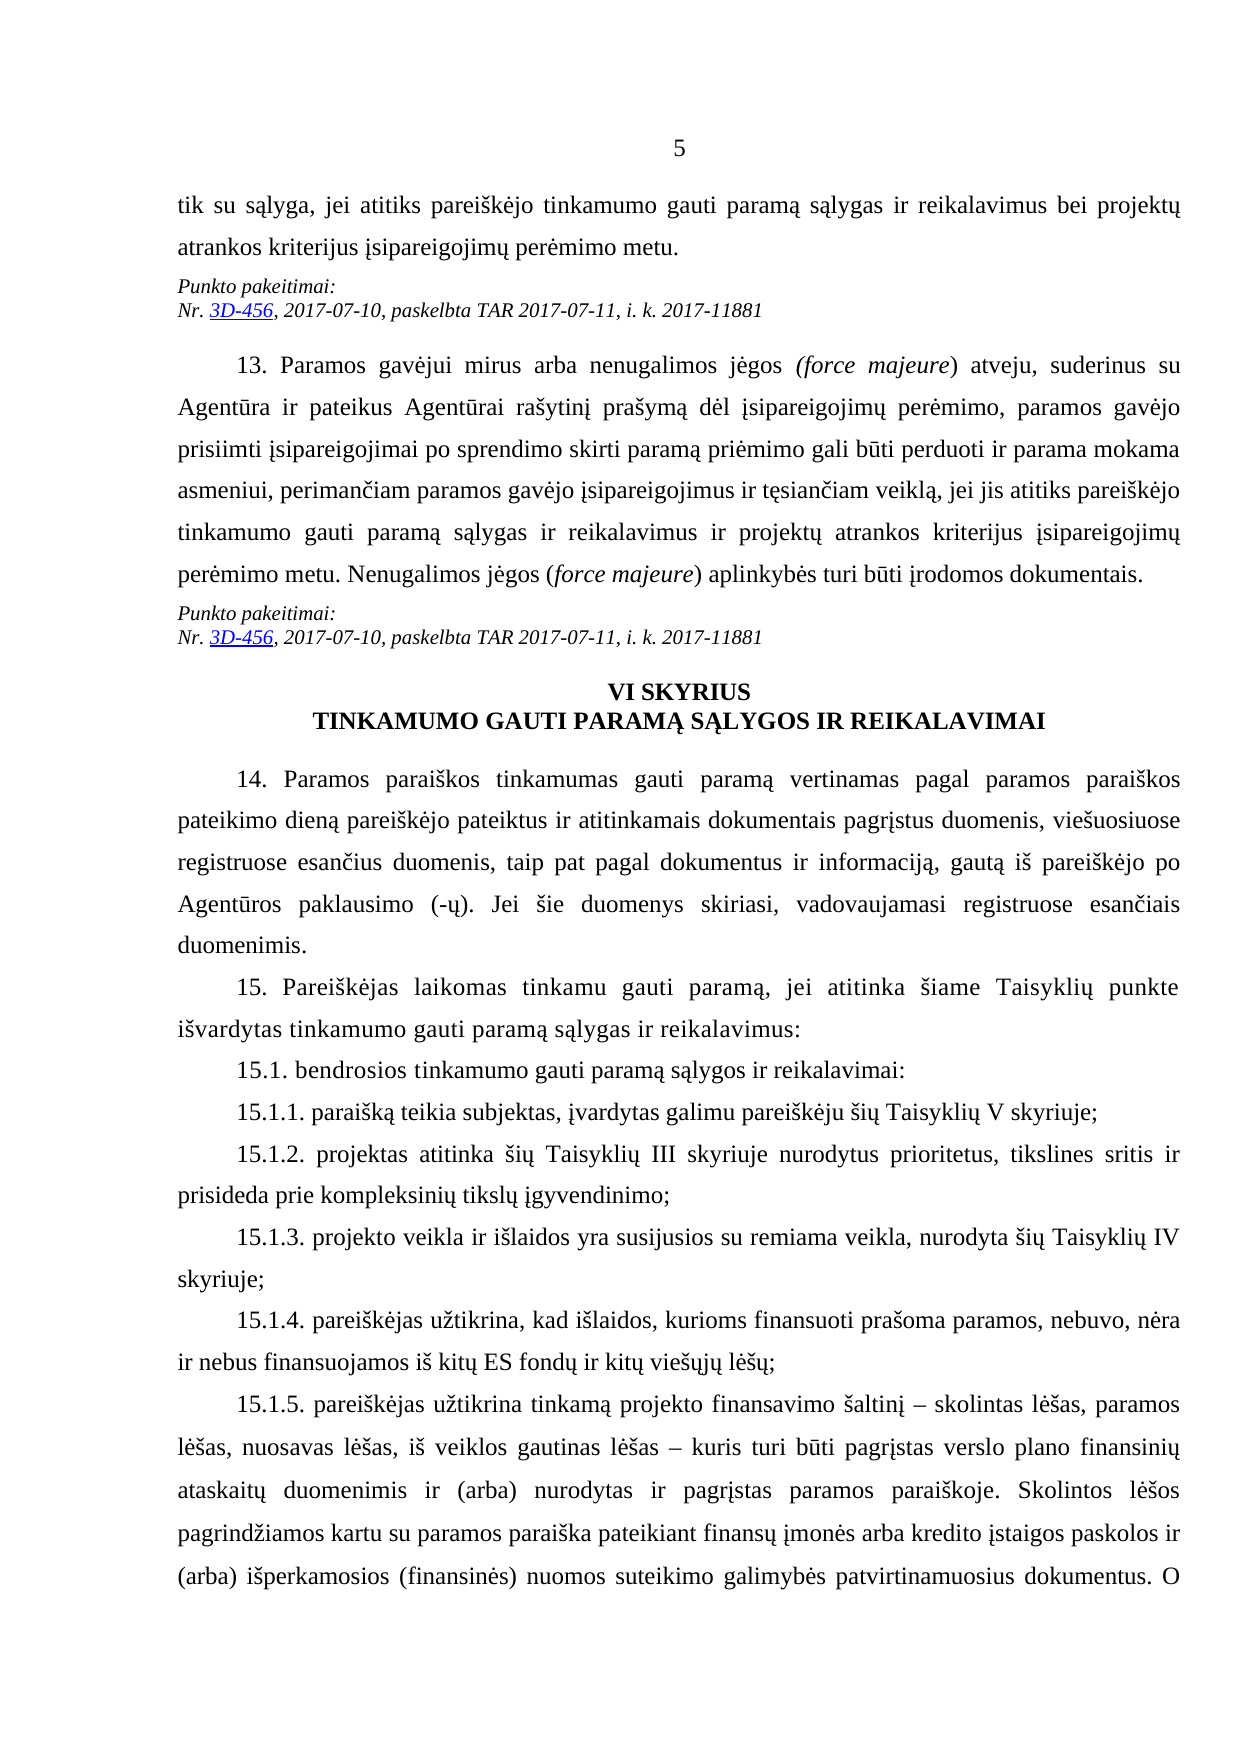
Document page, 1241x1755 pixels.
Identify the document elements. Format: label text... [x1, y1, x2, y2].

text VI SKYRIUS [177, 677, 1181, 706]
text Nr. 3D-456, 2017-07-10, paskelbta TAR 2017-07-11, i. k. 2017-11881 [177, 298, 1181, 322]
text 14. Paramos paraiškos tinkamumas gauti paramą vertinamas pagal paramos paraiškos pateikimo dieną pareiškėjo pateiktus ir atitinkamais dokumentais pagrįstus duomenis, viešuosiuose registruose esančius duomenis, taip pat pagal dokumentus ir informaciją, gautą iš pareiškėjo po Agentūros paklausimo (-ų). Jei šie duomenys skiriasi, vadovaujamasi registruose esančiais duomenimis. [177, 764, 1181, 959]
text 13. Paramos gavėjui mirus arba nenugalimos jėgos (force majeure) atveju, suderinus su Agentūra ir pateikus Agentūrai rašytinį prašymą dėl įsipareigojimų perėmimo, paramos gavėjo prisiimti įsipareigojimai po sprendimo skirti paramą priėmimo gali būti perduoti ir parama mokama asmeniui, perimančiam paramos gavėjo įsipareigojimus ir tęsiančiam veiklą, jei jis atitiks pareiškėjo tinkamumo gauti paramą sąlygas ir reikalavimus ir projektų atrankos kriterijus įsipareigojimų perėmimo metu. Nenugalimos jėgos (force majeure) aplinkybės turi būti įrodomos dokumentais. [177, 351, 1181, 588]
text 15.1.4. pareiškėjas užtikrina, kad išlaidos, kurioms finansuoti prašoma paramos, nebuvo, nėra ir nebus finansuojamos iš kitų ES fondų ir kitų viešųjų lėšų; [177, 1305, 1181, 1376]
text TINKAMUMO GAUTI PARAMĄ SĄLYGOS IR REIKALAVIMAI [177, 706, 1181, 735]
text tik su sąlyga, jei atitiks pareiškėjo tinkamumo gauti paramą sąlygas ir reikalavimus bei projektų atrankos kriterijus įsipareigojimų perėmimo metu. [177, 190, 1181, 261]
text 15.1.3. projekto veikla ir išlaidos yra susijusios su remiama veikla, nurodyta šių Taisyklių IV skyriuje; [177, 1222, 1181, 1292]
text 15. Pareiškėjas laikomas tinkamu gauti paramą, jei atitinka šiame Taisyklių punkte išvardytas tinkamumo gauti paramą sąlygas ir reikalavimus: [177, 972, 1181, 1042]
text 15.1. bendrosios tinkamumo gauti paramą sąlygos ir reikalavimai: [177, 1055, 1181, 1084]
text Nr. 3D-456, 2017-07-10, paskelbta TAR 2017-07-11, i. k. 2017-11881 [177, 625, 1181, 649]
text Punkto pakeitimai: [177, 601, 1181, 625]
text 15.1.1. paraišką teikia subjektas, įvardytas galimu pareiškėju šių Taisyklių V skyriuje; [177, 1097, 1181, 1126]
text 15.1.2. projektas atitinka šių Taisyklių III skyriuje nurodytus prioritetus, tikslines sritis ir prisideda prie kompleksinių tikslų įgyvendinimo; [177, 1139, 1181, 1209]
text Punkto pakeitimai: [177, 274, 1181, 298]
text 15.1.5. pareiškėjas užtikrina tinkamą projekto finansavimo šaltinį – skolintas lėšas, paramos lėšas, nuosavas lėšas, iš veiklos gautinas lėšas – kuris turi būti pagrįstas verslo plano finansinių ataskaitų duomenimis ir (arba) nurodytas ir pagrįstas paramos paraiškoje. Skolintos lėšos pagrindžiamos kartu su paramos paraiška pateikiant finansų įmonės arba kredito įstaigos paskolos ir (arba) išperkamosios (finansinės) nuomos suteikimo galimybės patvirtinamuosius dokumentus. O [177, 1389, 1181, 1590]
